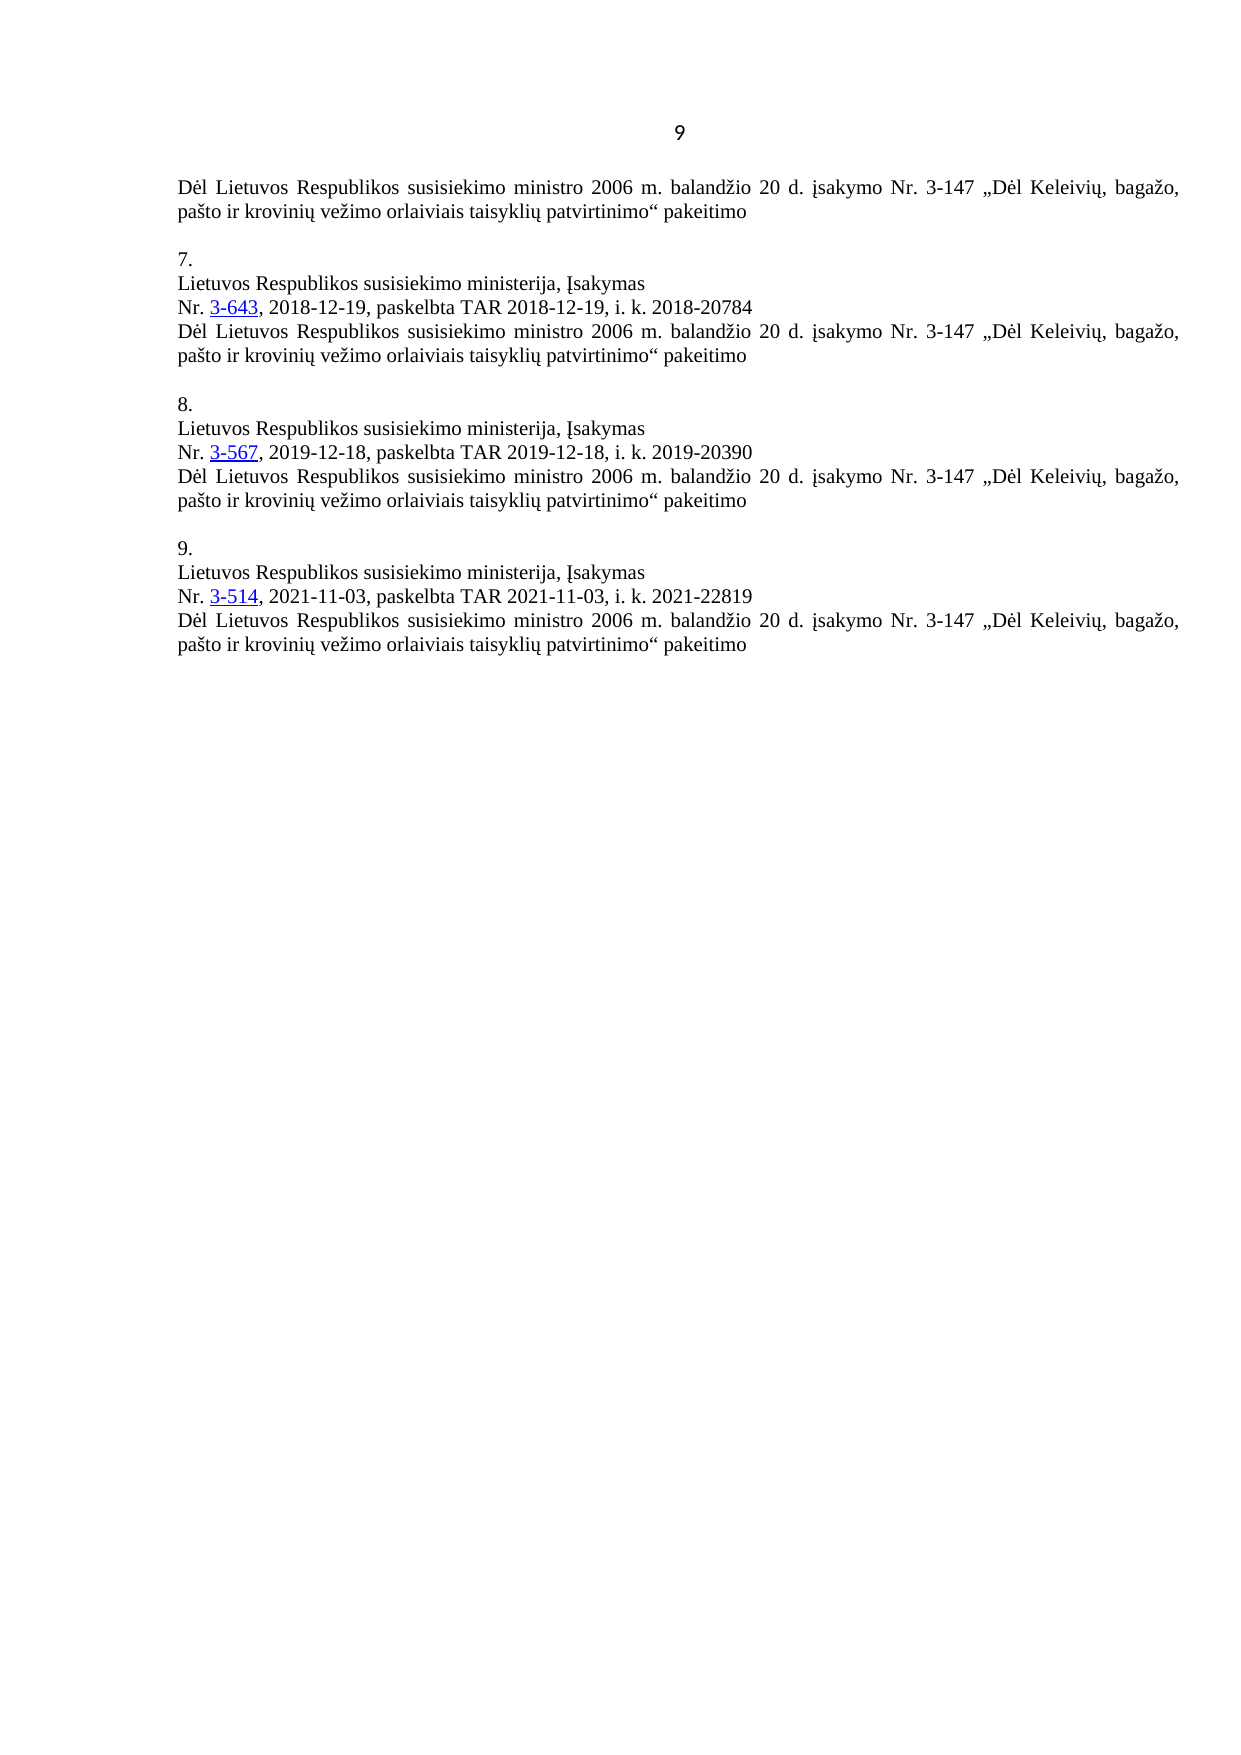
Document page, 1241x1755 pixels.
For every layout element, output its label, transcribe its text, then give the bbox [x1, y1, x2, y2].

text Dėl Lietuvos Respublikos susisiekimo ministro 2006 m. balandžio 20 d. įsakymo Nr. 3-147 „Dėl Keleivių, bagažo, pašto ir krovinių vežimo orlaiviais taisyklių patvirtinimo“ pakeitimo [177, 608, 1181, 656]
text 8. [177, 391, 1181, 416]
text 9. [177, 536, 1181, 560]
text Dėl Lietuvos Respublikos susisiekimo ministro 2006 m. balandžio 20 d. įsakymo Nr. 3-147 „Dėl Keleivių, bagažo, pašto ir krovinių vežimo orlaiviais taisyklių patvirtinimo“ pakeitimo [177, 319, 1181, 367]
text Nr. 3-567, 2019-12-18, paskelbta TAR 2019-12-18, i. k. 2019-20390 [177, 439, 1181, 464]
text Dėl Lietuvos Respublikos susisiekimo ministro 2006 m. balandžio 20 d. įsakymo Nr. 3-147 „Dėl Keleivių, bagažo, pašto ir krovinių vežimo orlaiviais taisyklių patvirtinimo“ pakeitimo [177, 175, 1181, 223]
text Lietuvos Respublikos susisiekimo ministerija, Įsakymas [177, 416, 1181, 439]
text Lietuvos Respublikos susisiekimo ministerija, Įsakymas [177, 271, 1181, 295]
text Dėl Lietuvos Respublikos susisiekimo ministro 2006 m. balandžio 20 d. įsakymo Nr. 3-147 „Dėl Keleivių, bagažo, pašto ir krovinių vežimo orlaiviais taisyklių patvirtinimo“ pakeitimo [177, 464, 1181, 512]
text Nr. 3-643, 2018-12-19, paskelbta TAR 2018-12-19, i. k. 2018-20784 [177, 295, 1181, 319]
text 7. [177, 247, 1181, 271]
text Nr. 3-514, 2021-11-03, paskelbta TAR 2021-11-03, i. k. 2021-22819 [177, 584, 1181, 608]
text Lietuvos Respublikos susisiekimo ministerija, Įsakymas [177, 560, 1181, 584]
